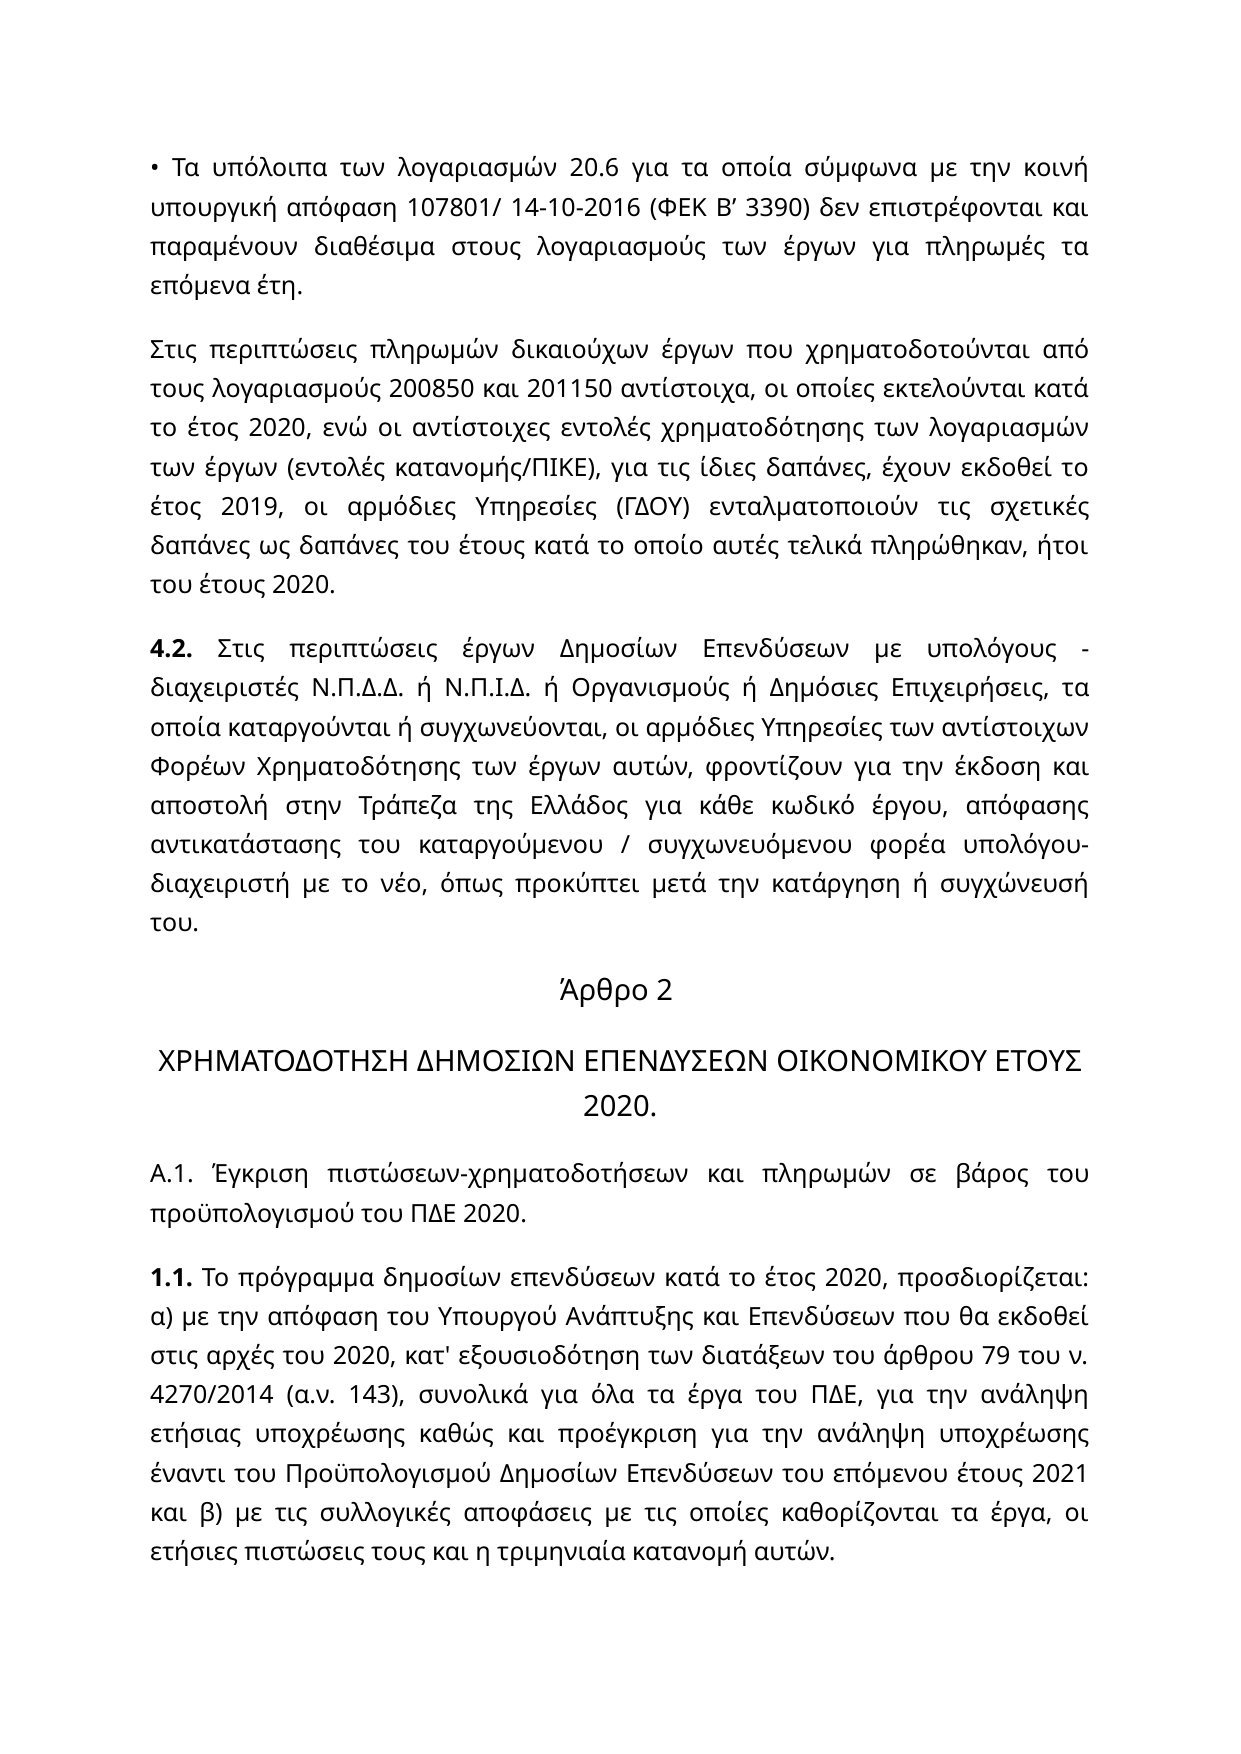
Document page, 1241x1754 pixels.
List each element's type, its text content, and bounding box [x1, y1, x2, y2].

text 1.1. Το πρόγραμμα δημοσίων επενδύσεων κατά το έτος 2020, προσδιορίζεται: α) με την απόφαση του Υπουργού Ανάπτυξης και Επενδύσεων που θα εκδοθεί στις αρχές του 2020, κατ' εξουσιοδότηση των διατάξεων του άρθρου 79 του ν. 4270/2014 (α.ν. 143), συνολικά για όλα τα έργα του ΠΔΕ, για την ανάληψη ετήσιας υποχρέωσης καθώς και προέγκριση για την ανάληψη υποχρέωσης έναντι του Προϋπολογισμού Δημοσίων Επενδύσεων του επόμενου έτους 2021 και β) με τις συλλογικές αποφάσεις με τις οποίες καθορίζονται τα έργα, οι ετήσιες πιστώσεις τους και η τριμηνιαία κατανομή αυτών. [150, 1259, 1090, 1568]
text 4.2. Στις περιπτώσεις έργων Δημοσίων Επενδύσεων με υπολόγους - διαχειριστές Ν.Π.Δ.Δ. ή Ν.Π.Ι.Δ. ή Οργανισμούς ή Δημόσιες Επιχειρήσεις, τα οποία καταργούνται ή συγχωνεύονται, οι αρμόδιες Υπηρεσίες των αντίστοιχων Φορέων Χρηματοδότησης των έργων αυτών, φροντίζουν για την έκδοση και αποστολή στην Τράπεζα της Ελλάδος για κάθε κωδικό έργου, απόφασης αντικατάστασης του καταργούμενου / συγχωνευόμενου φορέα υπολόγου-διαχειριστή με το νέο, όπως προκύπτει μετά την κατάργηση ή συγχώνευσή του. [150, 631, 1090, 939]
subtitle ΧΡΗΜΑΤΟΔΟΤΗΣΗ ΔΗΜΟΣΙΩΝ ΕΠΕΝΔΥΣΕΩΝ ΟΙΚΟΝΟΜΙΚΟΥ ΕΤΟΥΣ 2020. [150, 1040, 1090, 1125]
text Στις περιπτώσεις πληρωμών δικαιούχων έργων που χρηματοδοτούνται από τους λογαριασμούς 200850 και 201150 αντίστοιχα, οι οποίες εκτελούνται κατά το έτος 2020, ενώ οι αντίστοιχες εντολές χρηματοδότησης των λογαριασμών των έργων (εντολές κατανομής/ΠΙΚΕ), για τις ίδιες δαπάνες, έχουν εκδοθεί το έτος 2019, οι αρμόδιες Υπηρεσίες (ΓΔΟΥ) ενταλματοποιούν τις σχετικές δαπάνες ως δαπάνες του έτους κατά το οποίο αυτές τελικά πληρώθηκαν, ήτοι του έτους 2020. [150, 332, 1090, 601]
text • Τα υπόλοιπα των λογαριασμών 20.6 για τα οποία σύμφωνα με την κοινή υπουργική απόφαση 107801/ 14-10-2016 (ΦΕΚ Β’ 3390) δεν επιστρέφονται και παραμένουν διαθέσιμα στους λογαριασμούς των έργων για πληρωμές τα επόμενα έτη. [150, 150, 1090, 302]
subtitle Άρθρο 2 [150, 969, 1090, 1009]
text Α.1. Έγκριση πιστώσεων-χρηματοδοτήσεων και πληρωμών σε βάρος του προϋπολογισμού του ΠΔΕ 2020. [150, 1156, 1090, 1229]
